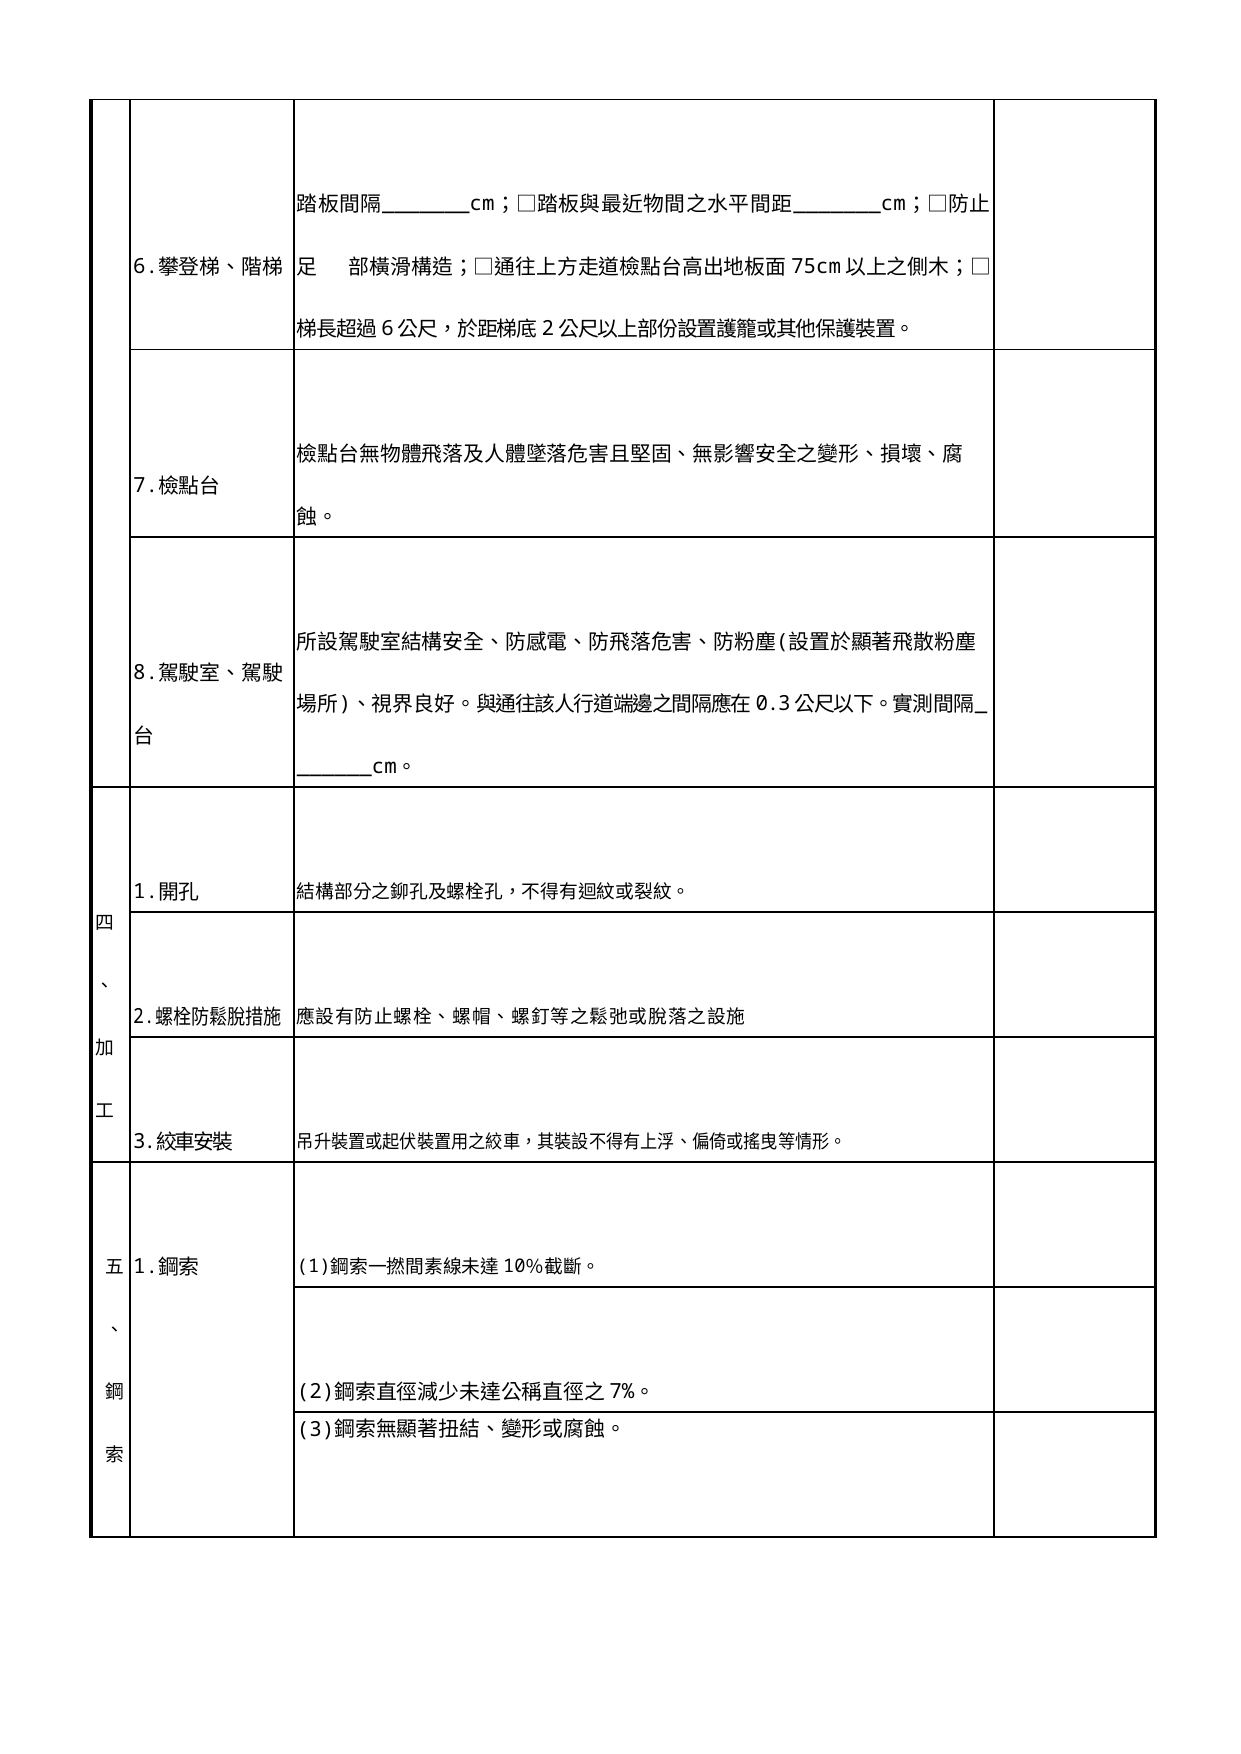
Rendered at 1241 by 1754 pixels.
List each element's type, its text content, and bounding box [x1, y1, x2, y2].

table_cell [995, 100, 1154, 349]
table_cell 6.攀登梯、階梯 [131, 100, 293, 349]
table_cell 應設有防止螺栓、螺帽、螺釘等之鬆弛或脫落之設施 [295, 913, 993, 1036]
table_cell 結構部分之鉚孔及螺栓孔，不得有迴紋或裂紋。 [295, 788, 993, 911]
table_cell [93, 100, 129, 786]
table_cell [995, 350, 1154, 536]
table_cell 7.檢點台 [131, 350, 293, 536]
table_cell 2.螺栓防鬆脫措施 [131, 913, 293, 1036]
table_cell 所設駕駛室結構安全、防感電、防飛落危害、防粉塵(設置於顯著飛散粉塵場所)、視界良好。與通往該人行道端邊之間隔應在0.3公尺以下。實測間隔_______cm。 [295, 538, 993, 786]
table_cell 踏板間隔_______cm；□踏板與最近物間之水平間距_______cm；□防止足 部橫滑構造；□通往上方走道檢點台高出地板面75cm以上之側木；□梯長超過6公尺，於距梯底2公尺以上部份設置護籠或其他保護裝置。 [295, 100, 993, 349]
table_cell 1.鋼索 [131, 1163, 293, 1536]
table_cell [995, 788, 1154, 911]
table_cell [995, 538, 1154, 786]
table_cell 8.駕駛室、駕駛台 [131, 538, 293, 786]
table_cell (2)鋼索直徑減少未達公稱直徑之7%。 [295, 1288, 993, 1411]
table_cell 吊升裝置或起伏裝置用之絞車，其裝設不得有上浮、偏倚或搖曳等情形。 [295, 1038, 993, 1161]
table_cell 1.開孔 [131, 788, 293, 911]
table_cell 五、鋼索 [93, 1163, 129, 1536]
table_cell 3.絞車安裝 [131, 1038, 293, 1161]
table_cell (3)鋼索無顯著扭結、變形或腐蝕。 [295, 1413, 993, 1536]
table_cell 檢點台無物體飛落及人體墜落危害且堅固、無影響安全之變形、損壞、腐蝕。 [295, 350, 993, 536]
table_cell 四、加工 [93, 788, 129, 1161]
table_cell (1)鋼索一撚間素線未達10％截斷。 [295, 1163, 993, 1286]
table_cell [995, 913, 1154, 1036]
table_cell [995, 1038, 1154, 1161]
table_cell [995, 1413, 1154, 1536]
table_cell [995, 1163, 1154, 1286]
table_cell [995, 1288, 1154, 1411]
